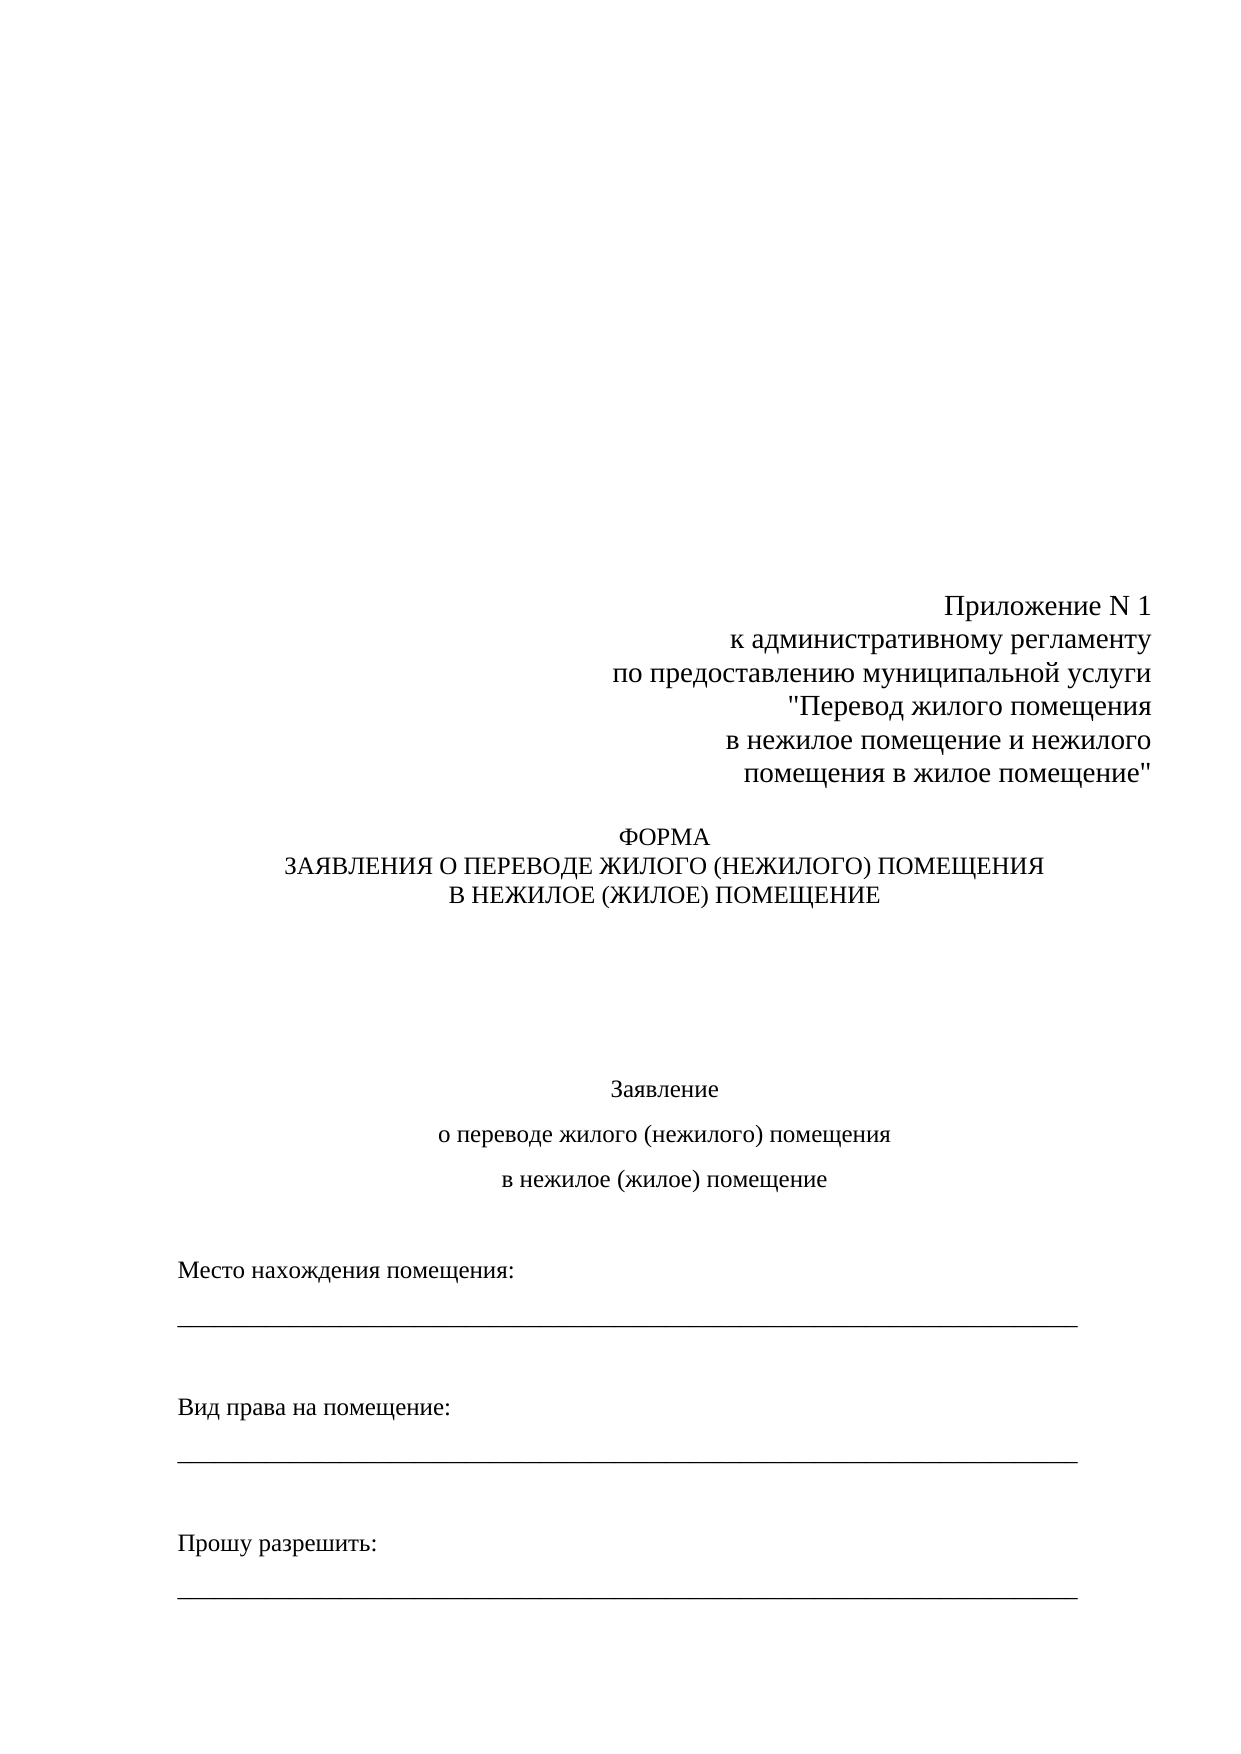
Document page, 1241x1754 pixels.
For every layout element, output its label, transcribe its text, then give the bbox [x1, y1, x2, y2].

text в нежилое (жилое) помещение [177, 1164, 1152, 1193]
text ЗАЯВЛЕНИЯ О ПЕРЕВОДЕ ЖИЛОГО (НЕЖИЛОГО) ПОМЕЩЕНИЯ [177, 851, 1152, 880]
text ________________________________________________________________________ [177, 1301, 1152, 1329]
text ФОРМА [177, 822, 1152, 851]
text в нежилое помещение и нежилого [177, 722, 1152, 755]
text ________________________________________________________________________ [177, 1573, 1152, 1602]
text по предоставлению муниципальной услуги [177, 655, 1152, 688]
text "Перевод жилого помещения [177, 688, 1152, 722]
text Вид права на помещение: [177, 1392, 1152, 1420]
text Приложение N 1 [177, 588, 1152, 621]
text к административному регламенту [177, 621, 1152, 655]
text Заявление [177, 1074, 1152, 1102]
text помещения в жилое помещение" [177, 755, 1152, 789]
text о переводе жилого (нежилого) помещения [177, 1119, 1152, 1148]
text В НЕЖИЛОЕ (ЖИЛОЕ) ПОМЕЩЕНИЕ [177, 880, 1152, 909]
text ________________________________________________________________________ [177, 1437, 1152, 1466]
text Прошу разрешить: [177, 1528, 1152, 1557]
text Место нахождения помещения: [177, 1255, 1152, 1284]
